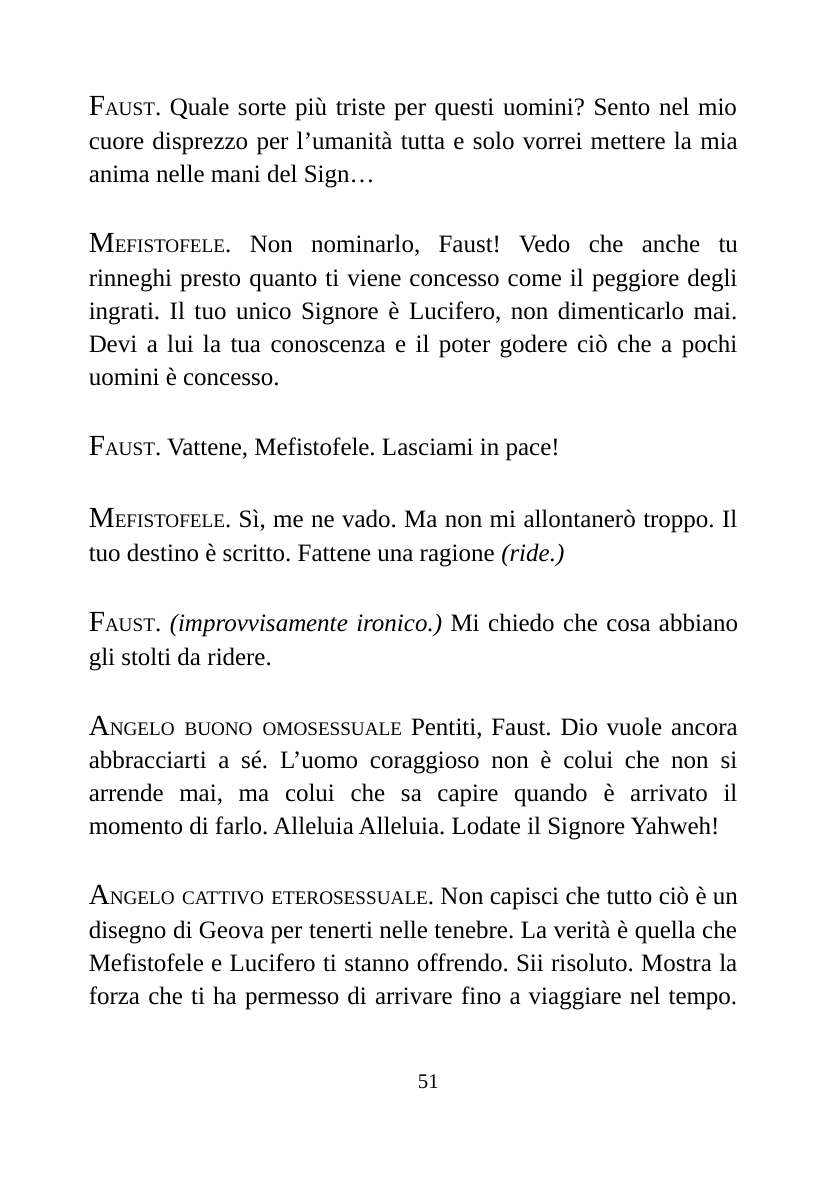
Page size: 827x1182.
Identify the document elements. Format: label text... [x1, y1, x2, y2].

text Mefistofele. Sì, me ne vado. Ma non mi allontanerò troppo. Il tuo destino è scritto. Fattene una ragione (ride.) [88, 500, 738, 566]
text Angelo cattivo eterosessuale. Non capisci che tutto ciò è un disegno di Geova per tenerti nelle tenebre. La verità è quella che Mefistofele e Lucifero ti stanno offrendo. Sii risoluto. Mostra la forza che ti ha permesso di arrivare fino a viaggiare nel tempo. [88, 877, 738, 1010]
text Faust. Vattene, Mefistofele. Lasciami in pace! [88, 428, 738, 462]
text Faust. (improvvisamente ironico.) Mi chiedo che cosa abbiano gli stolti da ridere. [88, 604, 738, 670]
text Mefistofele. Non nominarlo, Faust! Vedo che anche tu rinneghi presto quanto ti viene concesso come il peggiore degli ingrati. Il tuo unico Signore è Lucifero, non dimenticarlo mai. Devi a lui la tua conoscenza e il poter godere ciò che a pochi uomini è concesso. [88, 225, 738, 391]
text Angelo buono omosessuale Pentiti, Faust. Dio vuole ancora abbracciarti a sé. L’uomo coraggioso non è colui che non si arrende mai, ma colui che sa capire quando è arrivato il momento di farlo. Alleluia Alleluia. Lodate il Signore Yahweh! [88, 708, 738, 840]
text Faust. Quale sorte più triste per questi uomini? Sento nel mio cuore disprezzo per l’umanità tutta e solo vorrei mettere la mia anima nelle mani del Sign… [88, 88, 738, 188]
